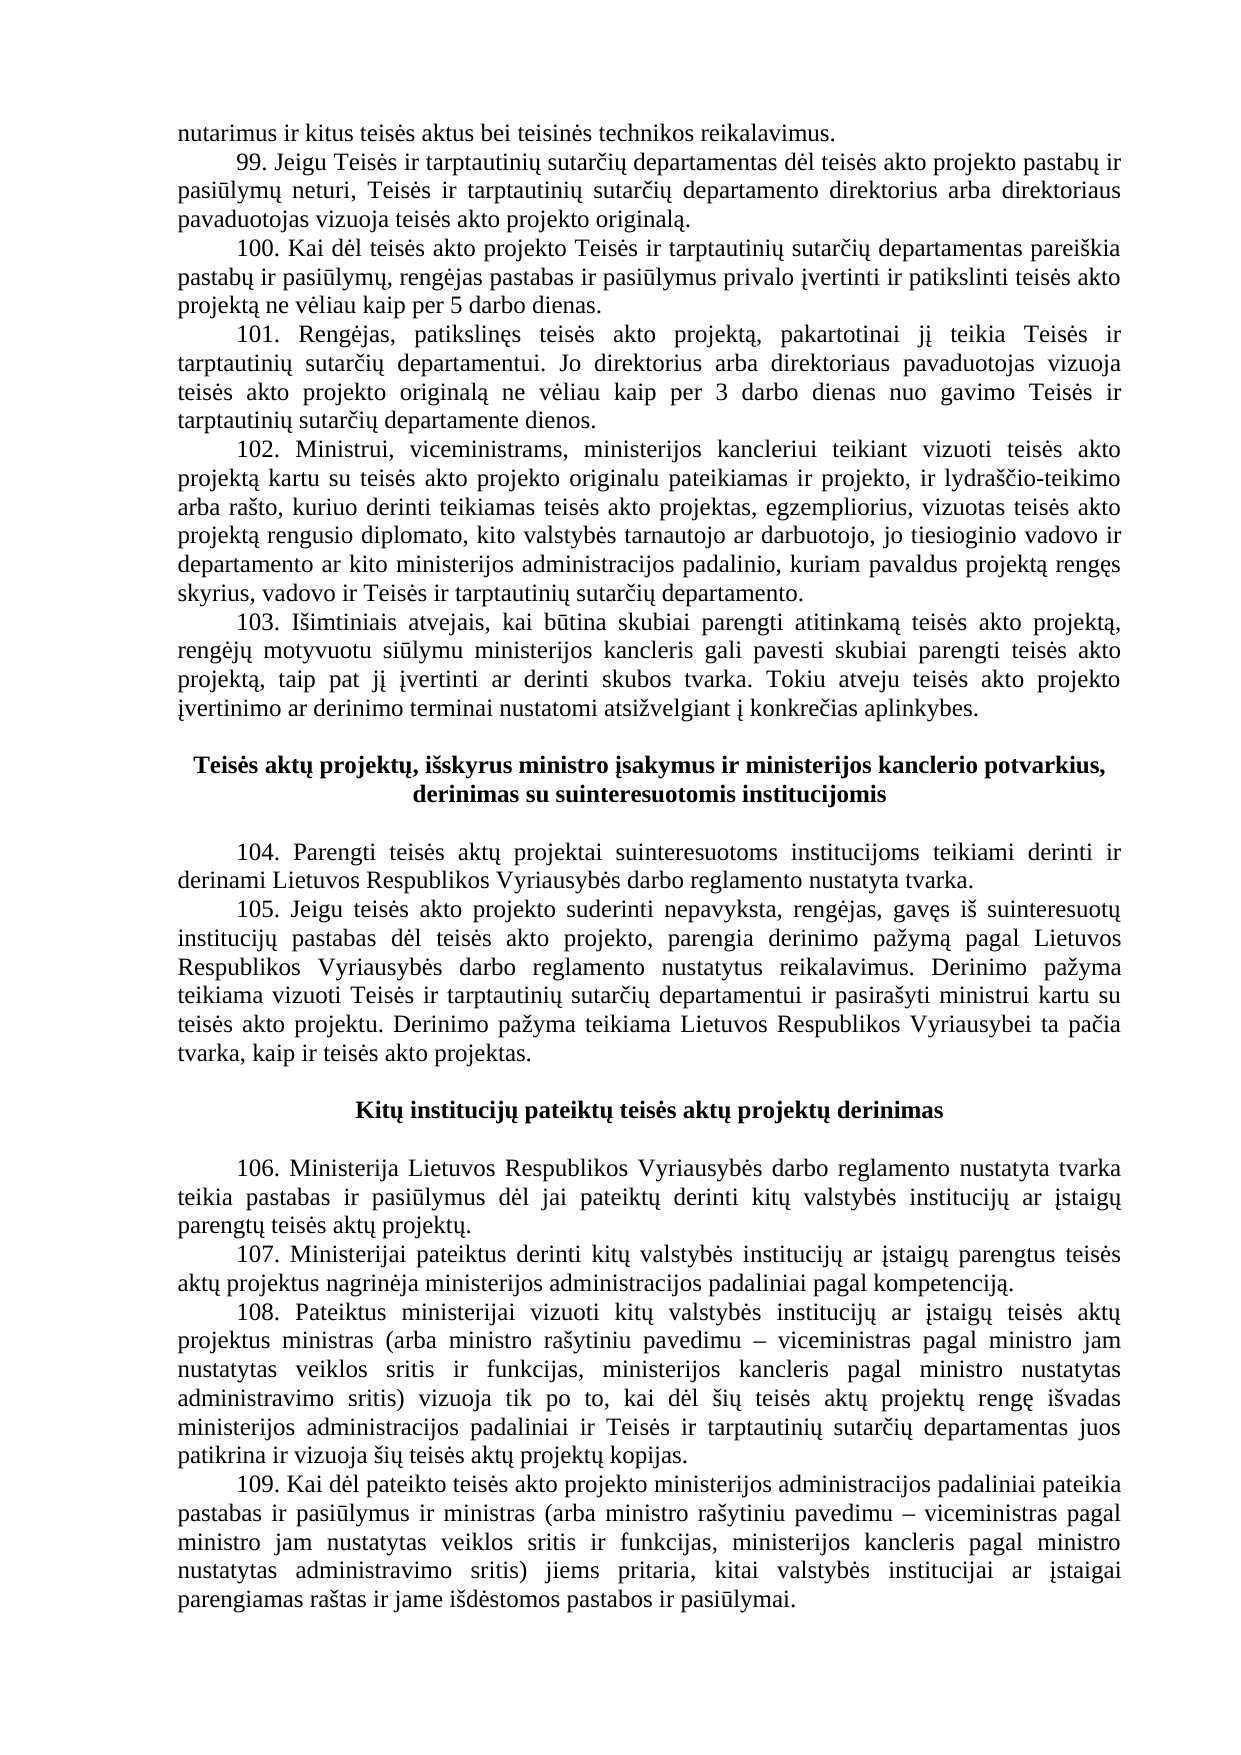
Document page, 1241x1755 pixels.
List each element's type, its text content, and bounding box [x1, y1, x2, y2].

text 105. Jeigu teisės akto projekto suderinti nepavyksta, rengėjas, gavęs iš suinteresuotų institucijų pastabas dėl teisės akto projekto, parengia derinimo pažymą pagal Lietuvos Respublikos Vyriausybės darbo reglamento nustatytus reikalavimus. Derinimo pažyma teikiama vizuoti Teisės ir tarptautinių sutarčių departamentui ir pasirašyti ministrui kartu su teisės akto projektu. Derinimo pažyma teikiama Lietuvos Respublikos Vyriausybei ta pačia tvarka, kaip ir teisės akto projektas. [177, 894, 1122, 1067]
text nutarimus ir kitus teisės aktus bei teisinės technikos reikalavimus. [177, 118, 1122, 147]
text 102. Ministrui, viceministrams, ministerijos kancleriui teikiant vizuoti teisės akto projektą kartu su teisės akto projekto originalu pateikiamas ir projekto, ir lydraščio-teikimo arba rašto, kuriuo derinti teikiamas teisės akto projektas, egzempliorius, vizuotas teisės akto projektą rengusio diplomato, kito valstybės tarnautojo ar darbuotojo, jo tiesioginio vadovo ir departamento ar kito ministerijos administracijos padalinio, kuriam pavaldus projektą rengęs skyrius, vadovo ir Teisės ir tarptautinių sutarčių departamento. [177, 434, 1122, 607]
text 107. Ministerijai pateiktus derinti kitų valstybės institucijų ar įstaigų parengtus teisės aktų projektus nagrinėja ministerijos administracijos padaliniai pagal kompetenciją. [177, 1239, 1122, 1297]
text 106. Ministerija Lietuvos Respublikos Vyriausybės darbo reglamento nustatyta tvarka teikia pastabas ir pasiūlymus dėl jai pateiktų derinti kitų valstybės institucijų ar įstaigų parengtų teisės aktų projektų. [177, 1153, 1122, 1239]
text 108. Pateiktus ministerijai vizuoti kitų valstybės institucijų ar įstaigų teisės aktų projektus ministras (arba ministro rašytiniu pavedimu – viceministras pagal ministro jam nustatytas veiklos sritis ir funkcijas, ministerijos kancleris pagal ministro nustatytas administravimo sritis) vizuoja tik po to, kai dėl šių teisės aktų projektų rengę išvadas ministerijos administracijos padaliniai ir Teisės ir tarptautinių sutarčių departamentas juos patikrina ir vizuoja šių teisės aktų projektų kopijas. [177, 1297, 1122, 1469]
text 109. Kai dėl pateikto teisės akto projekto ministerijos administracijos padaliniai pateikia pastabas ir pasiūlymus ir ministras (arba ministro rašytiniu pavedimu – viceministras pagal ministro jam nustatytas veiklos sritis ir funkcijas, ministerijos kancleris pagal ministro nustatytas administravimo sritis) jiems pritaria, kitai valstybės institucijai ar įstaigai parengiamas raštas ir jame išdėstomos pastabos ir pasiūlymai. [177, 1469, 1122, 1613]
text 100. Kai dėl teisės akto projekto Teisės ir tarptautinių sutarčių departamentas pareiškia pastabų ir pasiūlymų, rengėjas pastabas ir pasiūlymus privalo įvertinti ir patikslinti teisės akto projektą ne vėliau kaip per 5 darbo dienas. [177, 233, 1122, 319]
text 103. Išimtiniais atvejais, kai būtina skubiai parengti atitinkamą teisės akto projektą, rengėjų motyvuotu siūlymu ministerijos kancleris gali pavesti skubiai parengti teisės akto projektą, taip pat jį įvertinti ar derinti skubos tvarka. Tokiu atveju teisės akto projekto įvertinimo ar derinimo terminai nustatomi atsižvelgiant į konkrečias aplinkybes. [177, 607, 1122, 722]
text Teisės aktų projektų, išskyrus ministro įsakymus ir ministerijos kanclerio potvarkius, derinimas su suinteresuotomis institucijomis [177, 751, 1122, 808]
text 104. Parengti teisės aktų projektai suinteresuotoms institucijoms teikiami derinti ir derinami Lietuvos Respublikos Vyriausybės darbo reglamento nustatyta tvarka. [177, 837, 1122, 894]
text 101. Rengėjas, patikslinęs teisės akto projektą, pakartotinai jį teikia Teisės ir tarptautinių sutarčių departamentui. Jo direktorius arba direktoriaus pavaduotojas vizuoja teisės akto projekto originalą ne vėliau kaip per 3 darbo dienas nuo gavimo Teisės ir tarptautinių sutarčių departamente dienos. [177, 319, 1122, 434]
text 99. Jeigu Teisės ir tarptautinių sutarčių departamentas dėl teisės akto projekto pastabų ir pasiūlymų neturi, Teisės ir tarptautinių sutarčių departamento direktorius arba direktoriaus pavaduotojas vizuoja teisės akto projekto originalą. [177, 147, 1122, 233]
text Kitų institucijų pateiktų teisės aktų projektų derinimas [177, 1096, 1122, 1124]
